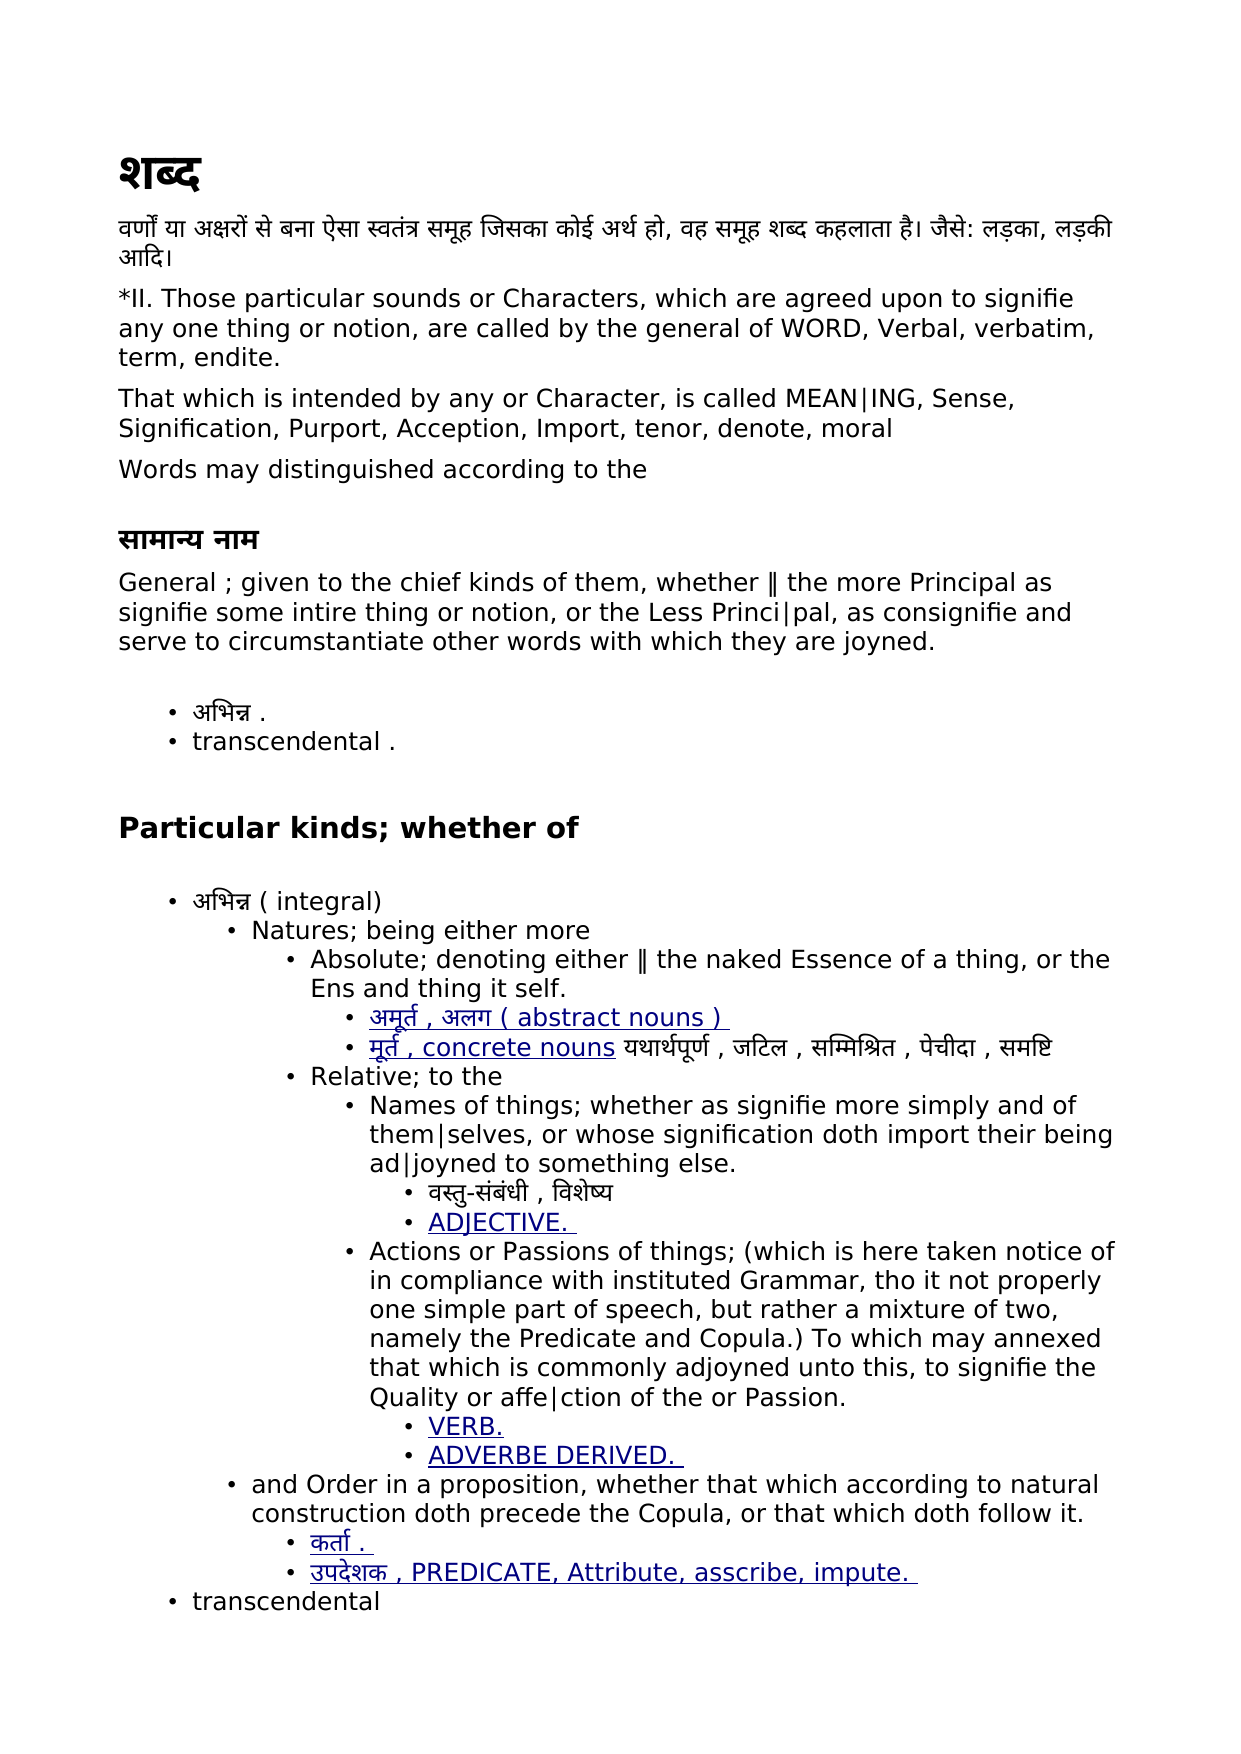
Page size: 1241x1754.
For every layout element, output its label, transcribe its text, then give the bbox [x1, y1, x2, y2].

list उपदेशक , PREDICATE, Attribute, asscribe, impute. [295, 1558, 1122, 1587]
list Names of things; whether as signifie more simply and of them∣selves, or whose signification doth import their being ad∣joyned to something else. [354, 1091, 1122, 1178]
list अभिन्न . [177, 698, 1122, 727]
list transcendental [177, 1587, 1122, 1616]
list कर्ता . [295, 1528, 1122, 1558]
list अभिन्न ( integral) [177, 887, 1122, 916]
list VERB. [413, 1412, 1122, 1441]
list वस्तु-संबंधी , विशेष्य [413, 1178, 1122, 1208]
list ADVERBE DERIVED. [413, 1441, 1122, 1470]
list Absolute; denoting either ‖ the naked Essence of a thing, or the Ens and thing it self. [295, 945, 1122, 1003]
text General ; given to the chief kinds of them, whether ‖ the more Principal as signifie some intire thing or notion, or the Less Princi∣pal, as consignifie and serve to circumstantiate other words with which they are joyned. [118, 569, 1122, 656]
subtitle शब्द [118, 143, 1122, 201]
list transcendental . [177, 727, 1122, 756]
list and Order in a proposition, whether that which according to natural construction doth precede the Copula, or that which doth follow it. [236, 1470, 1122, 1528]
text That which is intended by any or Character, is called MEAN∣ING, Sense, Signification, Purport, Acception, Import, tenor, denote, moral [118, 385, 1122, 443]
list ADJECTIVE. [413, 1208, 1122, 1237]
text Words may distinguished according to the [118, 456, 1122, 485]
list Relative; to the [295, 1062, 1122, 1091]
list अमूर्त , अलग ( abstract nouns ) [354, 1003, 1122, 1033]
list मूर्त , concrete nouns यथार्थपूर्ण , जटिल , सम्मिश्रित , पेचीदा , समष्टि [354, 1033, 1122, 1062]
list Actions or Passions of things; (which is here taken notice of in compliance with instituted Grammar, tho it not properly one simple part of speech, but rather a mixture of two, namely the Predicate and Copula.) To which may annexed that which is commonly adjoyned unto this, to signifie the Quality or affe∣ction of the or Passion. [354, 1237, 1122, 1412]
text वर्णों या अक्षरों से बना ऐसा स्वतंत्र समूह जिसका कोई अर्थ हो, वह समूह शब्द कहलाता है। जैसे: लड़का, लड़की आदि। [118, 214, 1122, 272]
list Natures; being either more [236, 916, 1122, 945]
subtitle Particular kinds; whether of [118, 811, 1122, 845]
subtitle सामान्य नाम [118, 522, 1122, 556]
text *II. Those particular sounds or Characters, which are agreed upon to signifie any one thing or notion, are called by the general of WORD, Verbal, verbatim, term, endite. [118, 285, 1122, 372]
